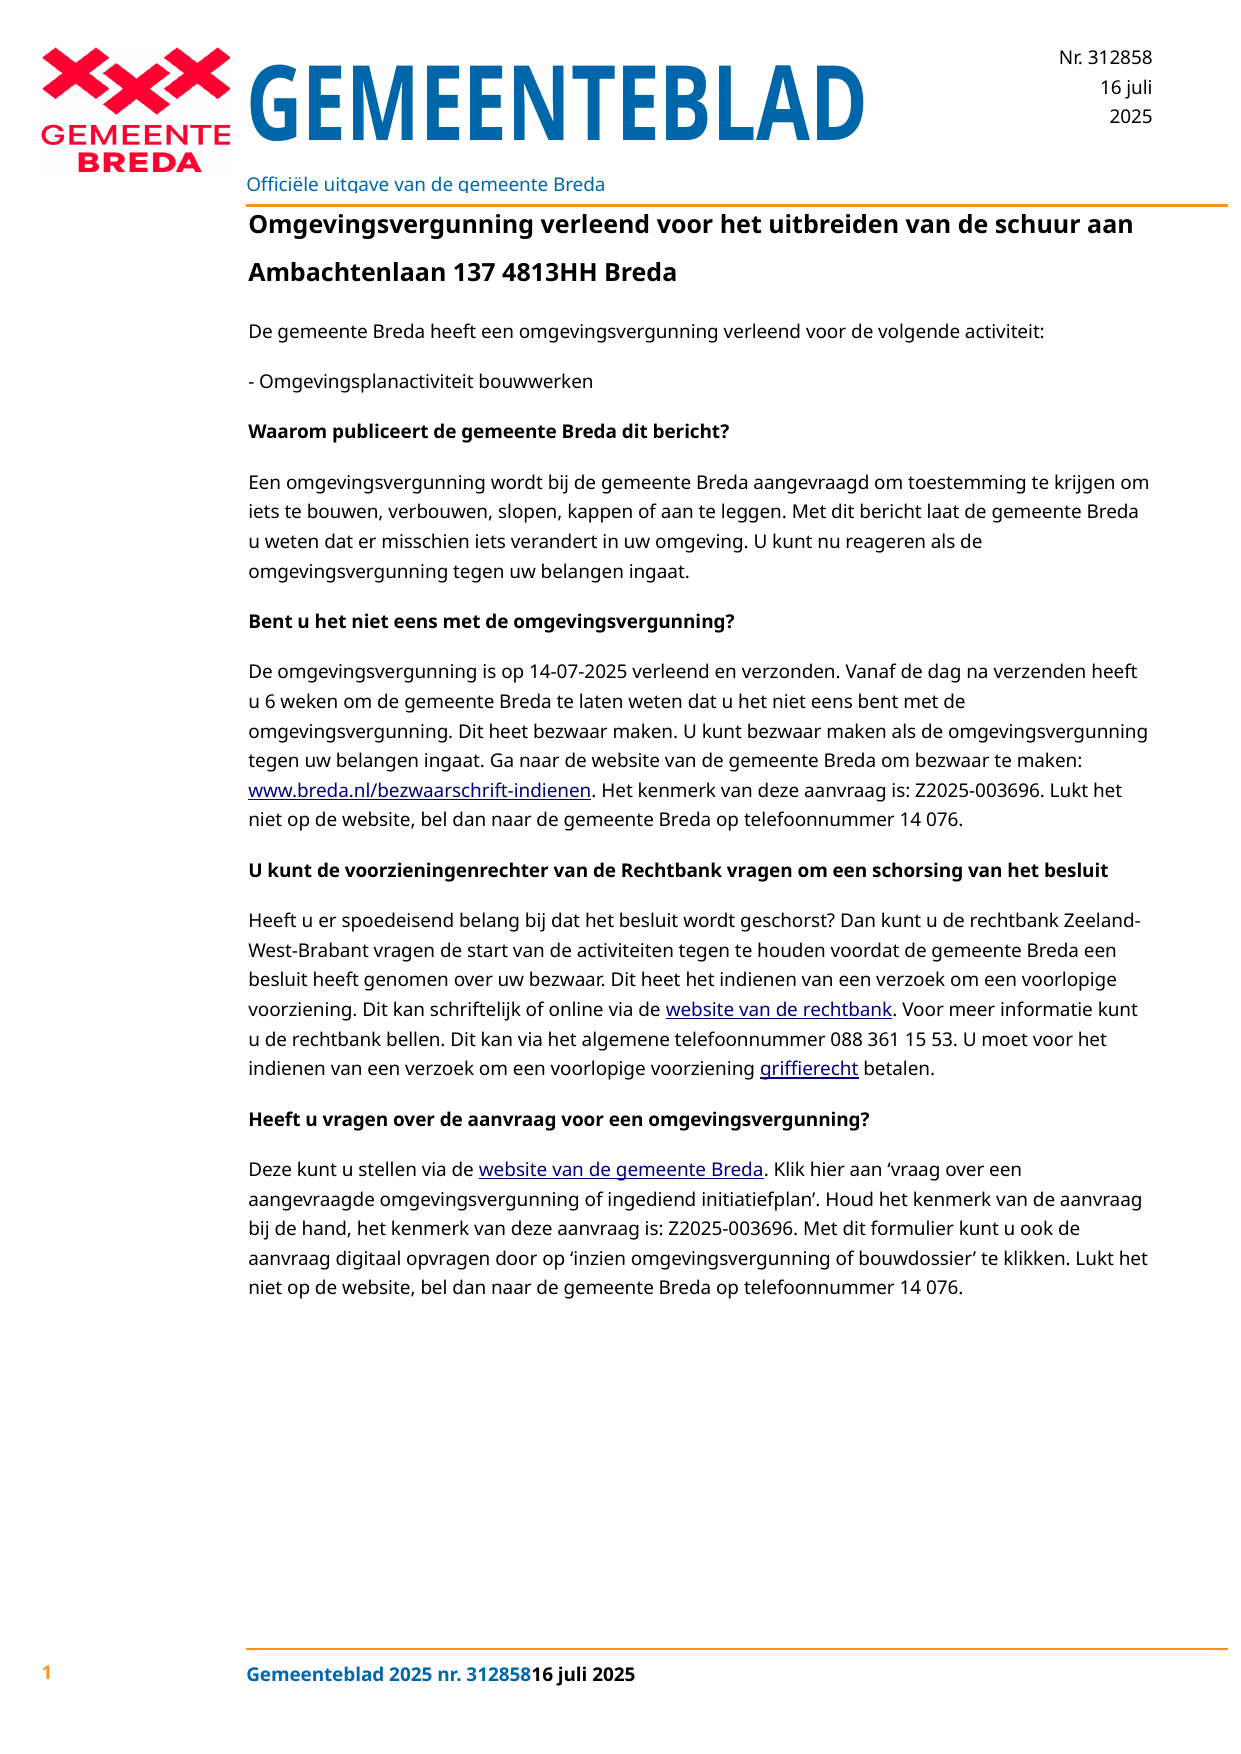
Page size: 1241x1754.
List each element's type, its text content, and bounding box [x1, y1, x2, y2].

picture [41, 47, 231, 172]
text U kunt de voorzieningenrechter van de Rechtbank vragen om een schorsing van het besluit [248, 857, 1152, 883]
text Omgevingsvergunning verleend voor het uitbreiden van de schuur aan Ambachtenlaan 137 4813HH Breda [248, 207, 1152, 288]
text De omgevingsvergunning is op 14-07-2025 verleend en verzonden. Vanaf de dag na verzenden heeft u 6 weken om de gemeente Breda te laten weten dat u het niet eens bent met de omgevingsvergunning. Dit heet bezwaar maken. U kunt bezwaar maken als de omgevingsvergunning tegen uw belangen ingaat. Ga naar de website van de gemeente Breda om bezwaar te maken: www.breda.nl/bezwaarschrift-indienen. Het kenmerk van deze aanvraag is: Z2025-003696. Lukt het niet op de website, bel dan naar de gemeente Breda op telefoonnummer 14 076. [248, 659, 1152, 832]
text - Omgevingsplanactiviteit bouwwerken [248, 368, 1152, 394]
text Een omgevingsvergunning wordt bij de gemeente Breda aangevraagd om toestemming te krijgen om iets te bouwen, verbouwen, slopen, kappen of aan te leggen. Met dit bericht laat de gemeente Breda u weten dat er misschien iets verandert in uw omgeving. U kunt nu reageren als de omgevingsvergunning tegen uw belangen ingaat. [248, 469, 1152, 584]
text Waarom publiceert de gemeente Breda dit bericht? [248, 419, 1152, 444]
text Bent u het niet eens met de omgevingsvergunning? [248, 608, 1152, 634]
text Heeft u er spoedeisend belang bij dat het besluit wordt geschorst? Dan kunt u de rechtbank Zeeland-West-Brabant vragen de start van de activiteiten tegen te houden voordat de gemeente Breda een besluit heeft genomen over uw bezwaar. Dit heet het indienen van een verzoek om een voorlopige voorziening. Dit kan schriftelijk of online via de website van de rechtbank. Voor meer informatie kunt u de rechtbank bellen. Dit kan via het algemene telefoonnummer 088 361 15 53. U moet voor het indienen van een verzoek om een voorlopige voorziening griffierecht betalen. [248, 907, 1152, 1081]
text Deze kunt u stellen via de website van de gemeente Breda. Klik hier aan ‘vraag over een aangevraagde omgevingsvergunning of ingediend initiatiefplan’. Houd het kenmerk van de aanvraag bij de hand, het kenmerk van deze aanvraag is: Z2025-003696. Met dit formulier kunt u ook de aanvraag digitaal opvragen door op ‘inzien omgevingsvergunning of bouwdossier’ te klikken. Lukt het niet op de website, bel dan naar de gemeente Breda op telefoonnummer 14 076. [248, 1156, 1152, 1300]
text De gemeente Breda heeft een omgevingsvergunning verleend voor de volgende activiteit: [248, 318, 1152, 344]
text Heeft u vragen over de aanvraag voor een omgevingsvergunning? [248, 1106, 1152, 1132]
